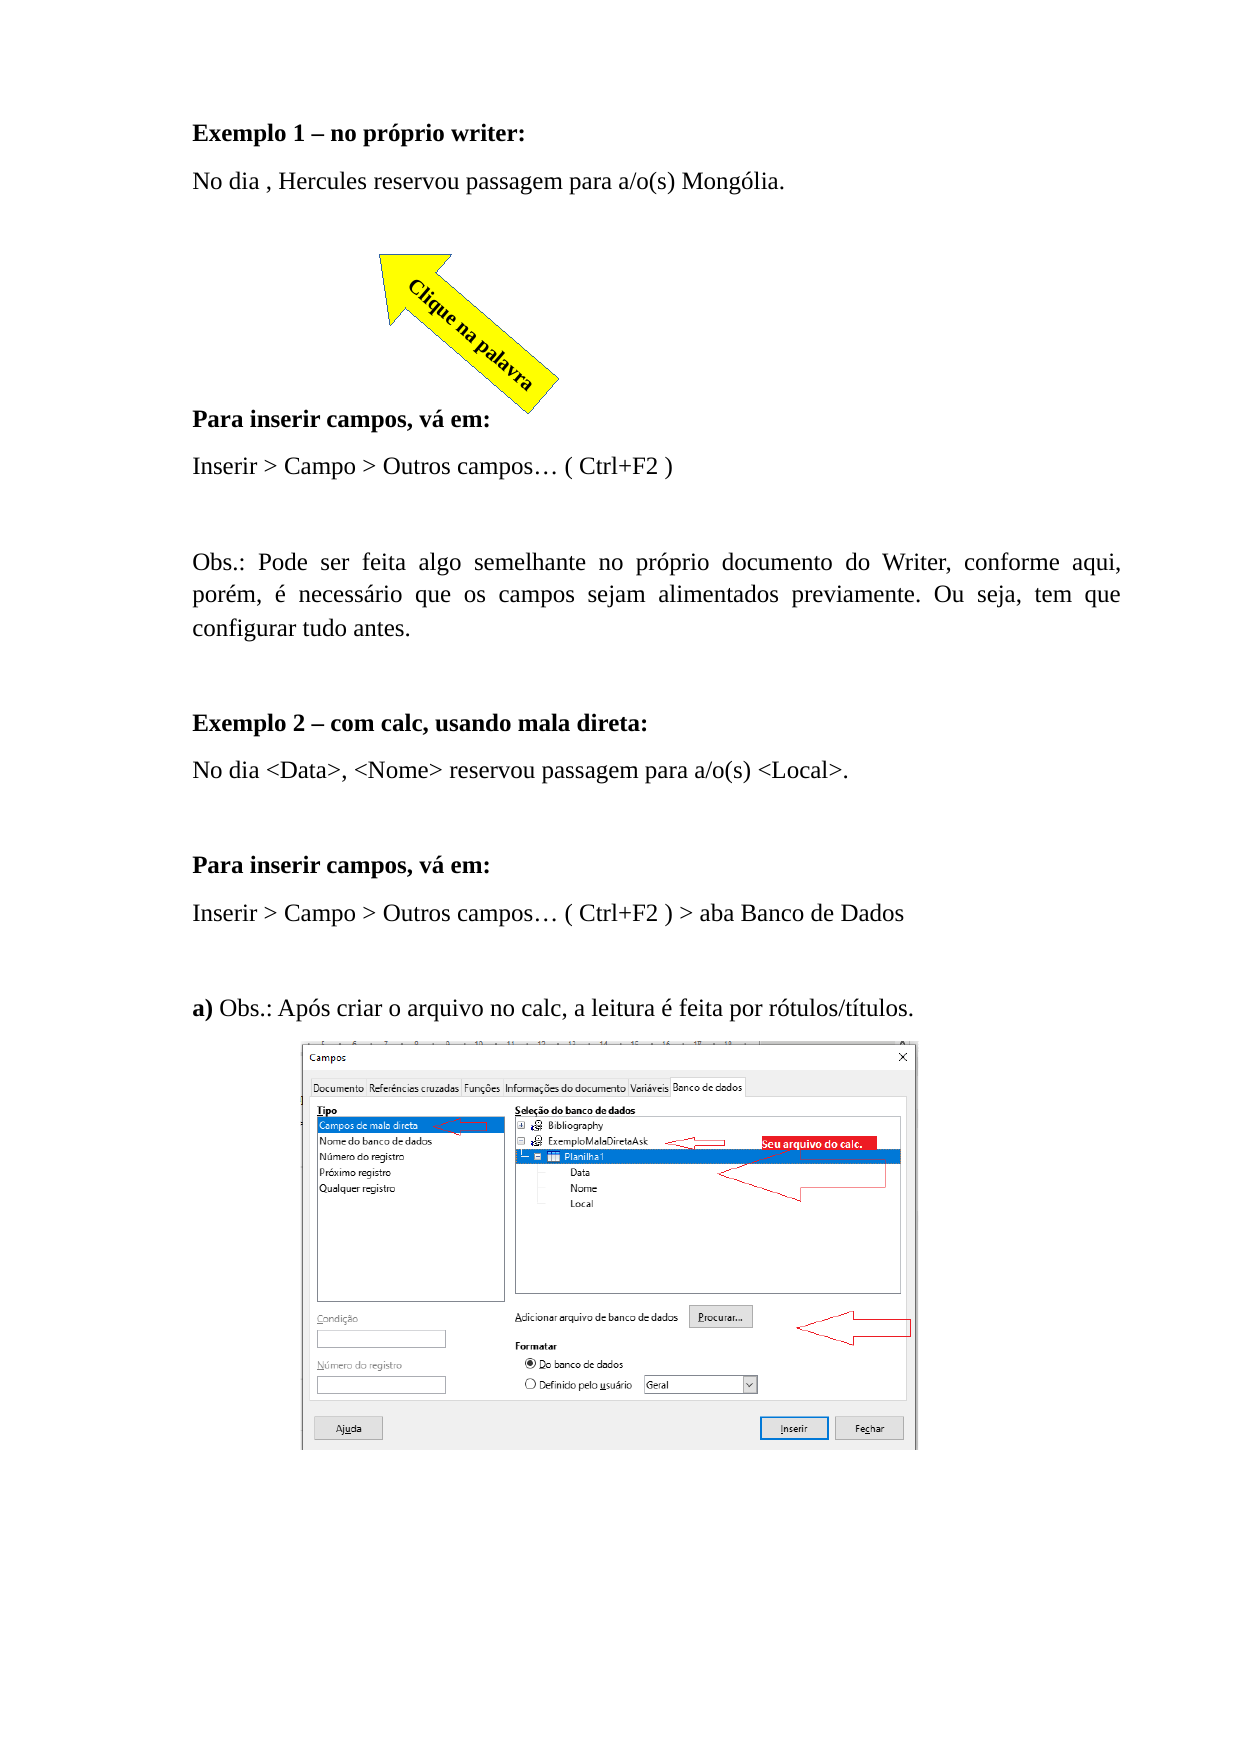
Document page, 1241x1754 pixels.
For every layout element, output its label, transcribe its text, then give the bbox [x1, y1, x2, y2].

text a) Obs.: Após criar o arquivo no calc, a leitura é feita por rótulos/títulos. [192, 993, 1122, 1022]
text No dia , Hercules reservou passagem para a/o(s) Mongólia. [192, 166, 1122, 194]
text Para inserir campos, vá em: [192, 851, 1122, 879]
text Exemplo 2 – com calc, usando mala direta: [192, 708, 1122, 737]
table_header [281, 1041, 937, 1478]
picture [300, 1041, 919, 1450]
text No dia <Data>, <Nome> reservou passagem para a/o(s) <Local>. [192, 755, 1122, 784]
text Obs.: Pode ser feita algo semelhante no próprio documento do Writer, conforme aqui, porém, é necessário que os campos sejam alimentados previamente. Ou seja, tem que configurar tudo antes. [192, 547, 1122, 641]
text Inserir > Campo > Outros campos… ( Ctrl+F2 ) > aba Banco de Dados [192, 898, 1122, 927]
text Para inserir campos, vá em: [192, 404, 1122, 432]
text Inserir > Campo > Outros campos… ( Ctrl+F2 ) [192, 451, 1122, 480]
text Exemplo 1 – no próprio writer: [192, 118, 1122, 147]
